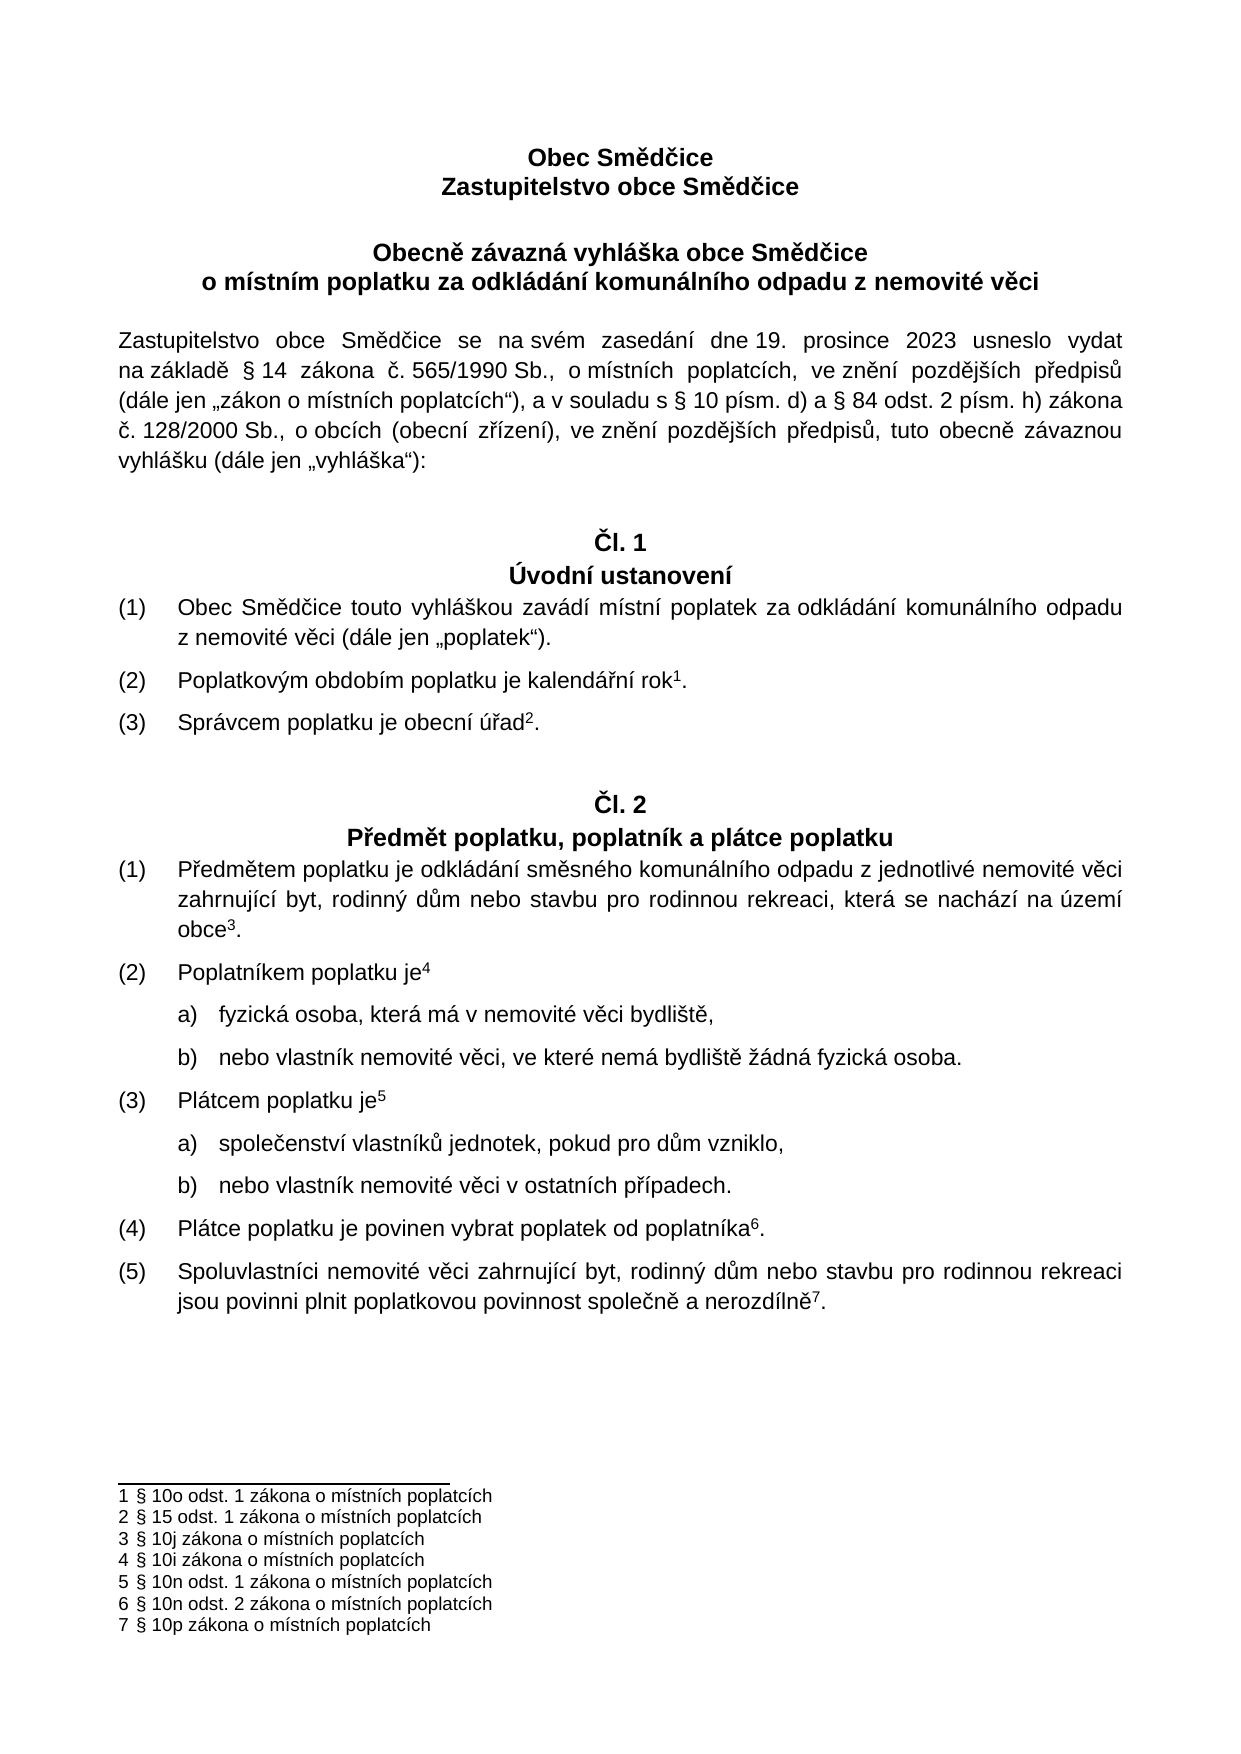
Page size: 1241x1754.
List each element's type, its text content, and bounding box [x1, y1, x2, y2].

subtitle Obecně závazná vyhláška obce Smědčice o místním poplatku za odkládání komunálního odpadu z nemovité věci [118, 238, 1122, 295]
text Obec Smědčice Zastupitelstvo obce Smědčice [118, 143, 1122, 201]
list § 10j zákona o místních poplatcích [118, 1528, 1122, 1549]
list nebo vlastník nemovité věci, ve které nemá bydliště žádná fyzická osoba. [177, 1044, 1122, 1071]
list Spoluvlastníci nemovité věci zahrnující byt, rodinný dům nebo stavbu pro rodinnou rekreaci jsou povinni plnit poplatkovou povinnost společně a nerozdílně. [118, 1258, 1122, 1314]
text Zastupitelstvo obce Smědčice se na svém zasedání dne 19. prosince 2023 usneslo vydat na základě § 14 zákona č. 565/1990 Sb., o místních poplatcích, ve znění pozdějších předpisů (dále jen „zákon o místních poplatcích“), a v souladu s § 10 písm. d) a § 84 odst. 2 písm. h) zákona č. 128/2000 Sb., o obcích (obecní zřízení), ve znění pozdějších předpisů, tuto obecně závaznou vyhlášku (dále jen „vyhláška“): [118, 327, 1122, 474]
list Obec Smědčice touto vyhláškou zavádí místní poplatek za odkládání komunálního odpadu z nemovité věci (dále jen „poplatek“). [118, 594, 1122, 650]
subtitle Čl. 2 Předmět poplatku, poplatník a plátce poplatku [118, 789, 1122, 851]
list Plátcem poplatku je [118, 1087, 1122, 1113]
list Předmětem poplatku je odkládání směsného komunálního odpadu z jednotlivé nemovité věci zahrnující byt, rodinný dům nebo stavbu pro rodinnou rekreaci, která se nachází na území obce. [118, 856, 1122, 942]
list Poplatníkem poplatku je [118, 959, 1122, 985]
list společenství vlastníků jednotek, pokud pro dům vzniklo, [177, 1129, 1122, 1156]
list § 10n odst. 1 zákona o místních poplatcích [118, 1571, 1122, 1592]
list § 10p zákona o místních poplatcích [118, 1614, 1122, 1635]
list § 10i zákona o místních poplatcích [118, 1549, 1122, 1571]
subtitle Čl. 1 Úvodní ustanovení [118, 528, 1122, 589]
list nebo vlastník nemovité věci v ostatních případech. [177, 1172, 1122, 1199]
list § 10o odst. 1 zákona o místních poplatcích [118, 1484, 1122, 1506]
list Poplatkovým obdobím poplatku je kalendářní rok. [118, 667, 1122, 693]
list § 15 odst. 1 zákona o místních poplatcích [118, 1506, 1122, 1528]
list § 10n odst. 2 zákona o místních poplatcích [118, 1592, 1122, 1614]
list fyzická osoba, která má v nemovité věci bydliště, [177, 1001, 1122, 1028]
list Plátce poplatku je povinen vybrat poplatek od poplatníka. [118, 1215, 1122, 1241]
list Správcem poplatku je obecní úřad. [118, 709, 1122, 736]
